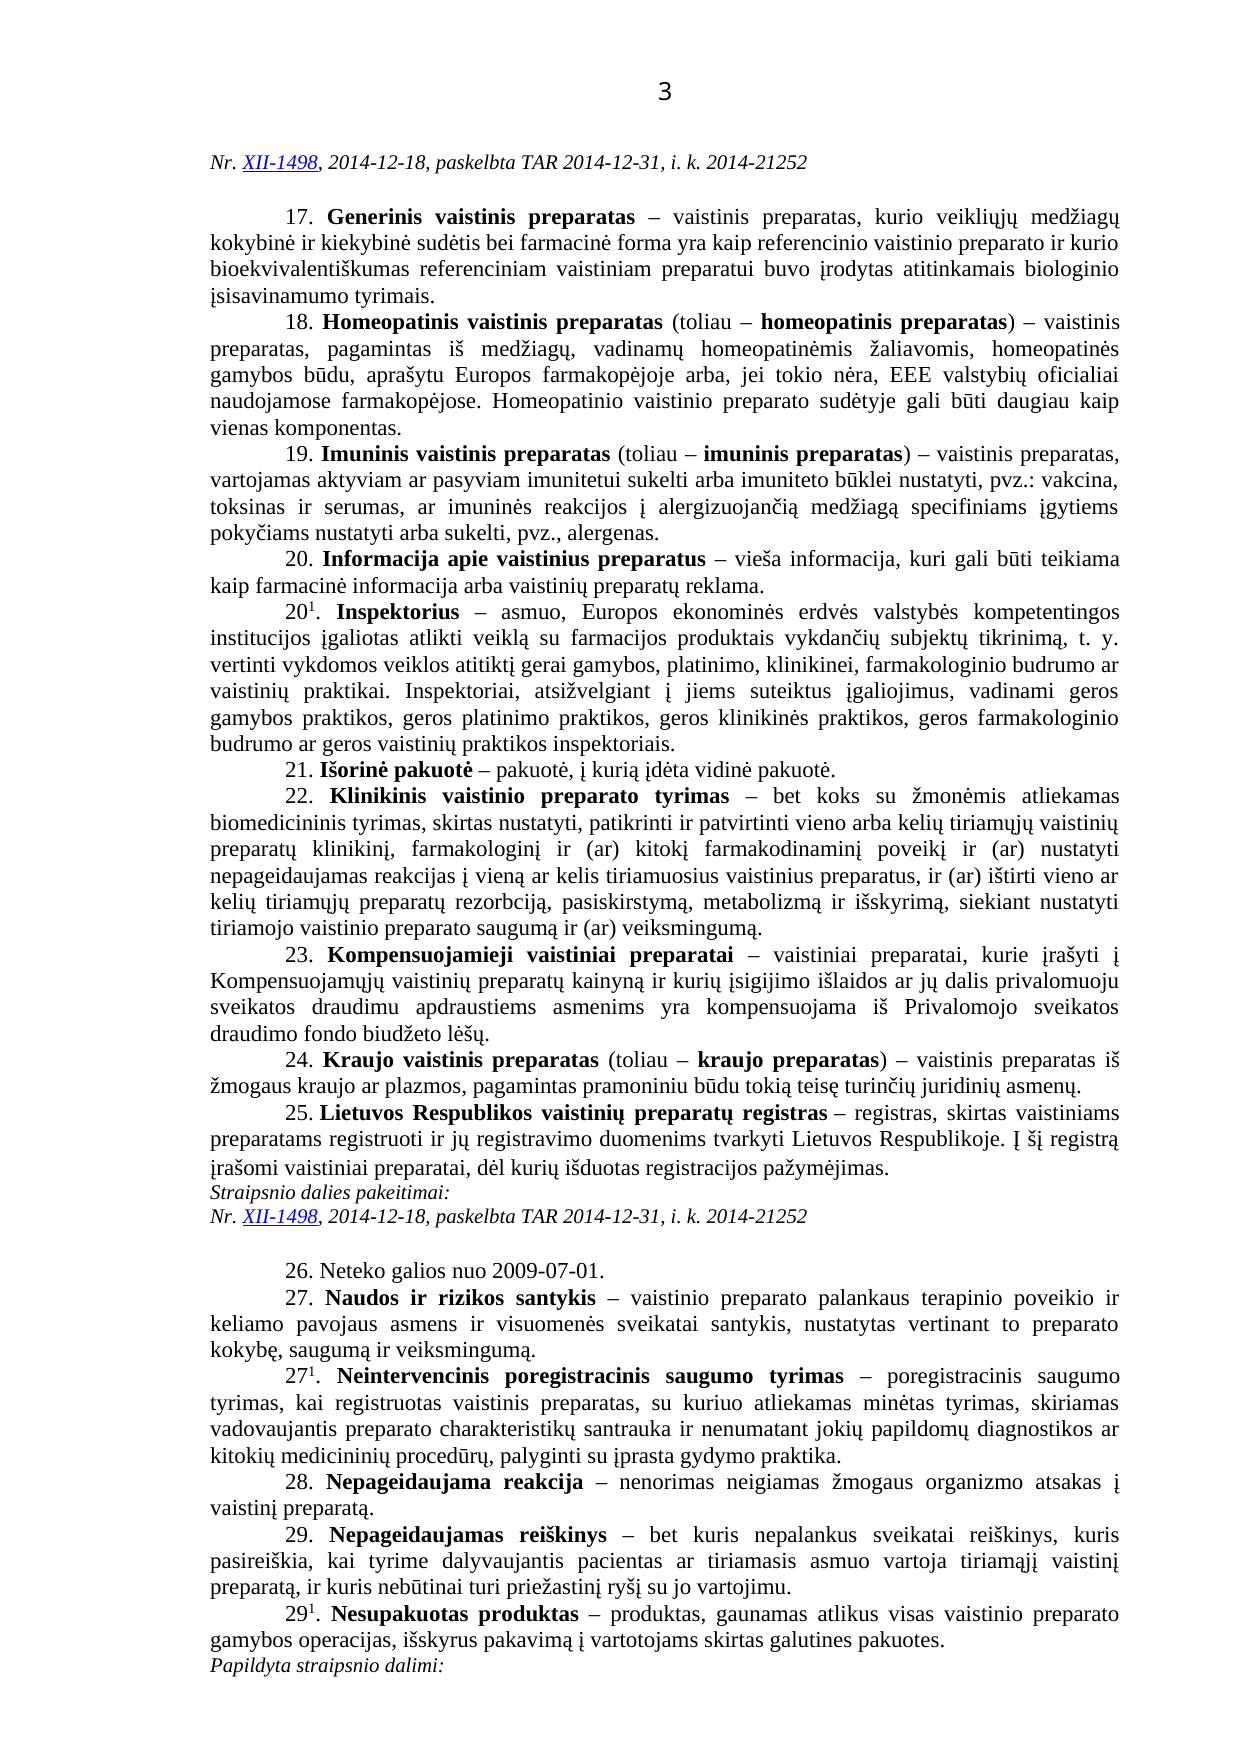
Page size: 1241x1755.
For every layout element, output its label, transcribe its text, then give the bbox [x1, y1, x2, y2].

text 18. Homeopatinis vaistinis preparatas (toliau – homeopatinis preparatas) – vaistinis preparatas, pagamintas iš medžiagų, vadinamų homeopatinėmis žaliavomis, homeopatinės gamybos būdu, aprašytu Europos farmakopėjoje arba, jei tokio nėra, EEE valstybių oficialiai naudojamose farmakopėjose. Homeopatinio vaistinio preparato sudėtyje gali būti daugiau kaip vienas komponentas. [210, 308, 1120, 440]
text 26. Neteko galios nuo 2009-07-01. [210, 1257, 1120, 1283]
text 17. Generinis vaistinis preparatas – vaistinis preparatas, kurio veikliųjų medžiagų kokybinė ir kiekybinė sudėtis bei farmacinė forma yra kaip referencinio vaistinio preparato ir kurio bioekvivalentiškumas referenciniam vaistiniam preparatui buvo įrodytas atitinkamais biologinio įsisavinamumo tyrimais. [210, 203, 1120, 308]
text 22. Klinikinis vaistinio preparato tyrimas – bet koks su žmonėmis atliekamas biomedicininis tyrimas, skirtas nustatyti, patikrinti ir patvirtinti vieno arba kelių tiriamųjų vaistinių preparatų klinikinį, farmakologinį ir (ar) kitokį farmakodinaminį poveikį ir (ar) nustatyti nepageidaujamas reakcijas į vieną ar kelis tiriamuosius vaistinius preparatus, ir (ar) ištirti vieno ar kelių tiriamųjų preparatų rezorbciją, pasiskirstymą, metabolizmą ir išskyrimą, siekiant nustatyti tiriamojo vaistinio preparato saugumą ir (ar) veiksmingumą. [210, 783, 1120, 941]
text Papildyta straipsnio dalimi: [210, 1652, 1120, 1677]
text 271. Neintervencinis poregistracinis saugumo tyrimas – poregistracinis saugumo tyrimas, kai registruotas vaistinis preparatas, su kuriuo atliekamas minėtas tyrimas, skiriamas vadovaujantis preparato charakteristikų santrauka ir nenumatant jokių papildomų diagnostikos ar kitokių medicininių procedūrų, palyginti su įprasta gydymo praktika. [210, 1363, 1120, 1468]
text Nr. XII-1498, 2014-12-18, paskelbta TAR 2014-12-31, i. k. 2014-21252 [210, 1204, 1120, 1228]
text 201. Inspektorius – asmuo, Europos ekonominės erdvės valstybės kompetentingos institucijos įgaliotas atlikti veiklą su farmacijos produktais vykdančių subjektų tikrinimą, t. y. vertinti vykdomos veiklos atitiktį gerai gamybos, platinimo, klinikinei, farmakologinio budrumo ar vaistinių praktikai. Inspektoriai, atsižvelgiant į jiems suteiktus įgaliojimus, vadinami geros gamybos praktikos, geros platinimo praktikos, geros klinikinės praktikos, geros farmakologinio budrumo ar geros vaistinių praktikos inspektoriais. [210, 598, 1120, 756]
text 20. Informacija apie vaistinius preparatus – vieša informacija, kuri gali būti teikiama kaip farmacinė informacija arba vaistinių preparatų reklama. [210, 545, 1120, 598]
text 21. Išorinė pakuotė – pakuotė, į kurią įdėta vidinė pakuotė. [210, 756, 1120, 783]
text 291. Nesupakuotas produktas – produktas, gaunamas atlikus visas vaistinio preparato gamybos operacijas, išskyrus pakavimą į vartotojams skirtas galutines pakuotes. [210, 1600, 1120, 1652]
text 28. Nepageidaujama reakcija – nenorimas neigiamas žmogaus organizmo atsakas į vaistinį preparatą. [210, 1468, 1120, 1521]
text Straipsnio dalies pakeitimai: [210, 1180, 1120, 1204]
text Nr. XII-1498, 2014-12-18, paskelbta TAR 2014-12-31, i. k. 2014-21252 [210, 150, 1120, 174]
text 23. Kompensuojamieji vaistiniai preparatai – vaistiniai preparatai, kurie įrašyti į Kompensuojamųjų vaistinių preparatų kainyną ir kurių įsigijimo išlaidos ar jų dalis privalomuoju sveikatos draudimu apdraustiems asmenims yra kompensuojama iš Privalomojo sveikatos draudimo fondo biudžeto lėšų. [210, 941, 1120, 1046]
text 19. Imuninis vaistinis preparatas (toliau – imuninis preparatas) – vaistinis preparatas, vartojamas aktyviam ar pasyviam imunitetui sukelti arba imuniteto būklei nustatyti, pvz.: vakcina, toksinas ir serumas, ar imuninės reakcijos į alergizuojančią medžiagą specifiniams įgytiems pokyčiams nustatyti arba sukelti, pvz., alergenas. [210, 440, 1120, 545]
text 29. Nepageidaujamas reiškinys – bet kuris nepalankus sveikatai reiškinys, kuris pasireiškia, kai tyrime dalyvaujantis pacientas ar tiriamasis asmuo vartoja tiriamąjį vaistinį preparatą, ir kuris nebūtinai turi priežastinį ryšį su jo vartojimu. [210, 1521, 1120, 1600]
text 24. Kraujo vaistinis preparatas (toliau – kraujo preparatas) – vaistinis preparatas iš žmogaus kraujo ar plazmos, pagamintas pramoniniu būdu tokią teisę turinčių juridinių asmenų. [210, 1046, 1120, 1099]
text 27. Naudos ir rizikos santykis – vaistinio preparato palankaus terapinio poveikio ir keliamo pavojaus asmens ir visuomenės sveikatai santykis, nustatytas vertinant to preparato kokybę, saugumą ir veiksmingumą. [210, 1283, 1120, 1363]
text 25. Lietuvos Respublikos vaistinių preparatų registras – registras, skirtas vaistiniams preparatams registruoti ir jų registravimo duomenims tvarkyti Lietuvos Respublikoje. Į šį registrą įrašomi vaistiniai preparatai, dėl kurių išduotas registracijos pažymėjimas. [210, 1099, 1120, 1180]
